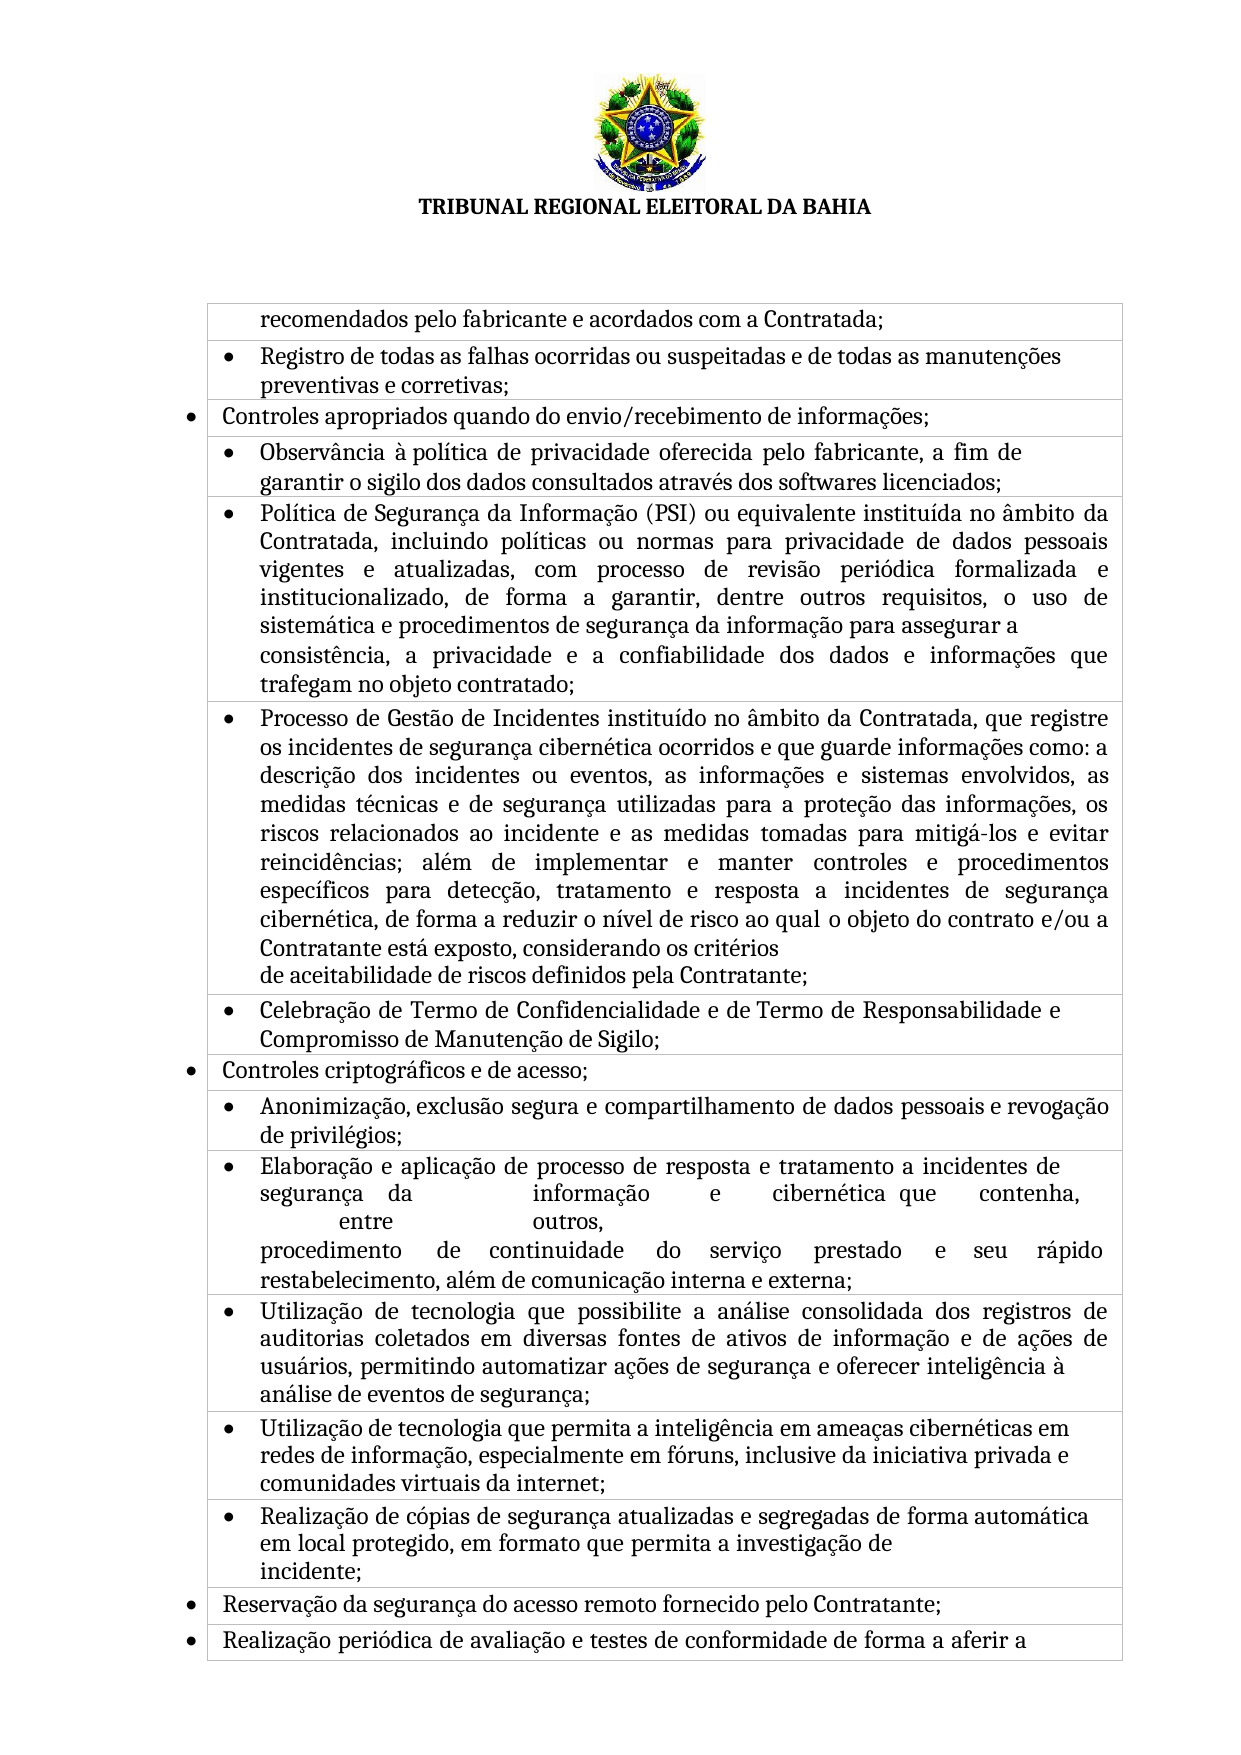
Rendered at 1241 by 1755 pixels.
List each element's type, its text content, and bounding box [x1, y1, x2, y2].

table_cell Utilização de tecnologia que possibilite a análise consolidada dos registros de auditorias coletados em diversas fontes de ativos de informação e de ações de usuários, permitindo automatizar ações de segurança e oferecer inteligência à análise de eventos de segurança; [208, 1295, 1122, 1411]
table_cell Observância à política de privacidade oferecida pelo fabricante, a fim de garantir o sigilo dos dados consultados através dos softwares licenciados; [208, 437, 1122, 496]
table_cell Registro de todas as falhas ocorridas ou suspeitadas e de todas as manutenções preventivas e corretivas; [208, 341, 1122, 399]
table_cell Processo de Gestão de Incidentes instituído no âmbito da Contratada, que registre os incidentes de segurança cibernética ocorridos e que guarde informações como: a descrição dos incidentes ou eventos, as informações e sistemas envolvidos, as medidas técnicas e de segurança utilizadas para a proteção das informações, os riscos relacionados ao incidente e as medidas tomadas para mitigá-los e evitar reincidências; além de implementar e manter controles e procedimentos específicos para detecção, tratamento e resposta a incidentes de segurança cibernética, de forma a reduzir o nível de risco ao qual o objeto do contrato e/ou a Contratante está exposto, considerando os critérios de aceitabilidade de riscos definidos pela Contratante; [208, 702, 1122, 994]
table_cell Realização periódica de avaliação e testes de conformidade de forma a aferir a [208, 1625, 1122, 1660]
table_cell Elaboração e aplicação de processo de resposta e tratamento a incidentes de segurança da informação e cibernética que contenha, entre outros, procedimento de continuidade do serviço prestado e seu rápido restabelecimento, além de comunicação interna e externa; [208, 1151, 1122, 1294]
table_cell Reservação da segurança do acesso remoto fornecido pelo Contratante; [208, 1588, 1122, 1624]
table_cell Utilização de tecnologia que permita a inteligência em ameaças cibernéticas em redes de informação, especialmente em fóruns, inclusive da iniciativa privada e comunidades virtuais da internet; [208, 1412, 1122, 1499]
table_cell Realização de cópias de segurança atualizadas e segregadas de forma automática em local protegido, em formato que permita a investigação de incidente; [208, 1500, 1122, 1587]
table_cell Política de Segurança da Informação (PSI) ou equivalente instituída no âmbito da Contratada, incluindo políticas ou normas para privacidade de dados pessoais vigentes e atualizadas, com processo de revisão periódica formalizada e institucionalizado, de forma a garantir, dentre outros requisitos, o uso de sistemática e procedimentos de segurança da informação para assegurar a consistência, a privacidade e a confiabilidade dos dados e informações que trafegam no objeto contratado; [208, 497, 1122, 701]
table_cell Anonimização, exclusão segura e compartilhamento de dados pessoais e revogação de privilégios; [208, 1091, 1122, 1149]
table_cell Controles criptográficos e de acesso; [208, 1055, 1122, 1090]
table_header recomendados pelo fabricante e acordados com a Contratada; [208, 304, 1122, 340]
table_cell Controles apropriados quando do envio/recebimento de informações; [208, 400, 1122, 436]
table_cell Celebração de Termo de Confidencialidade e de Termo de Responsabilidade e Compromisso de Manutenção de Sigilo; [208, 995, 1122, 1054]
